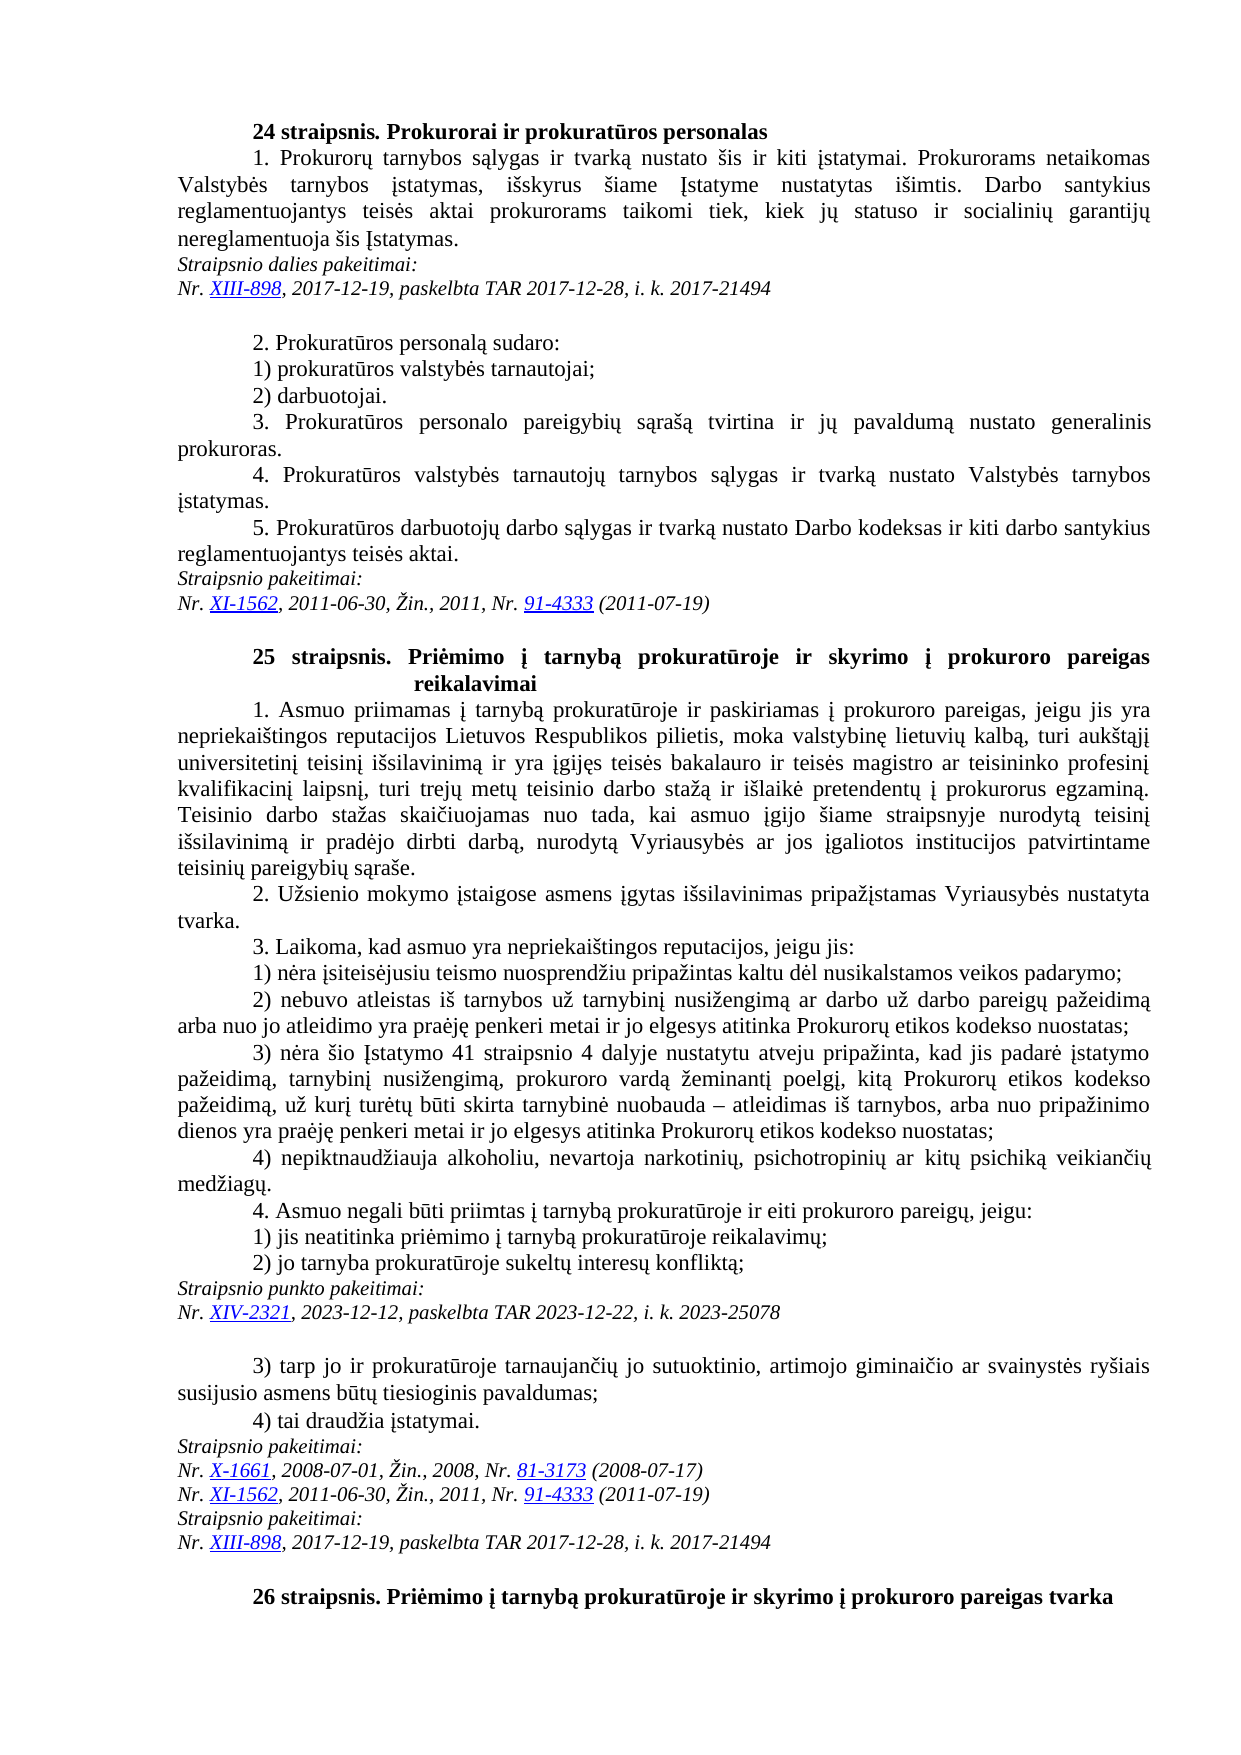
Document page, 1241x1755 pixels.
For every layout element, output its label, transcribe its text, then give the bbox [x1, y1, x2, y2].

text 2) nebuvo atleistas iš tarnybos už tarnybinį nusižengimą ar darbo už darbo pareigų pažeidimą arba nuo jo atleidimo yra praėję penkeri metai ir jo elgesys atitinka Prokurorų etikos kodekso nuostatas; [177, 986, 1152, 1038]
text 1. Prokurorų tarnybos sąlygas ir tvarką nustato šis ir kiti įstatymai. Prokurorams netaikomas Valstybės tarnybos įstatymas, išskyrus šiame Įstatyme nustatytas išimtis. Darbo santykius reglamentuojantys teisės aktai prokurorams taikomi tiek, kiek jų statuso ir socialinių garantijų nereglamentuoja šis Įstatymas. [177, 144, 1152, 252]
text 1) prokuratūros valstybės tarnautojai; [177, 356, 1152, 382]
text Nr. XIII-898, 2017-12-19, paskelbta TAR 2017-12-28, i. k. 2017-21494 [177, 1530, 1152, 1554]
text Nr. XIII-898, 2017-12-19, paskelbta TAR 2017-12-28, i. k. 2017-21494 [177, 276, 1152, 300]
text 4. Prokuratūros valstybės tarnautojų tarnybos sąlygas ir tvarką nustato Valstybės tarnybos įstatymas. [177, 461, 1152, 514]
text 1) nėra įsiteisėjusiu teismo nuosprendžiu pripažintas kaltu dėl nusikalstamos veikos padarymo; [177, 959, 1152, 986]
text 1) jis neatitinka priėmimo į tarnybą prokuratūroje reikalavimų; [177, 1223, 1152, 1249]
text Nr. X-1661, 2008-07-01, Žin., 2008, Nr. 81-3173 (2008-07-17) [177, 1458, 1152, 1482]
text 4) tai draudžia įstatymai. [177, 1405, 1152, 1434]
text 4) nepiktnaudžiauja alkoholiu, nevartoja narkotinių, psichotropinių ar kitų psichiką veikiančių medžiagų. [177, 1144, 1152, 1197]
text 2. Užsienio mokymo įstaigose asmens įgytas išsilavinimas pripažįstamas Vyriausybės nustatyta tvarka. [177, 880, 1152, 933]
text 25 straipsnis. Priėmimo į tarnybą prokuratūroje ir skyrimo į prokuroro pareigas reikalavimai [252, 643, 1152, 696]
text Straipsnio dalies pakeitimai: [177, 252, 1152, 276]
text 3) tarp jo ir prokuratūroje tarnaujančių jo sutuoktinio, artimojo giminaičio ar svainystės ryšiais susijusio asmens būtų tiesioginis pavaldumas; [177, 1353, 1152, 1405]
text 2) jo tarnyba prokuratūroje sukeltų interesų konfliktą; [177, 1249, 1152, 1276]
text Straipsnio pakeitimai: [177, 1434, 1152, 1458]
text Straipsnio pakeitimai: [177, 566, 1152, 590]
text 5. Prokuratūros darbuotojų darbo sąlygas ir tvarką nustato Darbo kodeksas ir kiti darbo santykius reglamentuojantys teisės aktai. [177, 514, 1152, 566]
text 24 straipsnis. Prokurorai ir prokuratūros personalas [177, 118, 1152, 144]
text 1. Asmuo priimamas į tarnybą prokuratūroje ir paskiriamas į prokuroro pareigas, jeigu jis yra nepriekaištingos reputacijos Lietuvos Respublikos pilietis, moka valstybinę lietuvių kalbą, turi aukštąjį universitetinį teisinį išsilavinimą ir yra įgijęs teisės bakalauro ir teisės magistro ar teisininko profesinį kvalifikacinį laipsnį, turi trejų metų teisinio darbo stažą ir išlaikė pretendentų į prokurorus egzaminą. Teisinio darbo stažas skaičiuojamas nuo tada, kai asmuo įgijo šiame straipsnyje nurodytą teisinį išsilavinimą ir pradėjo dirbti darbą, nurodytą Vyriausybės ar jos įgaliotos institucijos patvirtintame teisinių pareigybių sąraše. [177, 696, 1152, 880]
text Nr. XI-1562, 2011-06-30, Žin., 2011, Nr. 91-4333 (2011-07-19) [177, 590, 1152, 614]
text 4. Asmuo negali būti priimtas į tarnybą prokuratūroje ir eiti prokuroro pareigų, jeigu: [177, 1197, 1152, 1223]
text 3. Laikoma, kad asmuo yra nepriekaištingos reputacijos, jeigu jis: [177, 933, 1152, 959]
text Straipsnio punkto pakeitimai: [177, 1276, 1152, 1300]
text Nr. XI-1562, 2011-06-30, Žin., 2011, Nr. 91-4333 (2011-07-19) [177, 1482, 1152, 1506]
text 26 straipsnis. Priėmimo į tarnybą prokuratūroje ir skyrimo į prokuroro pareigas tvarka [252, 1583, 1152, 1609]
text 3) nėra šio Įstatymo 41 straipsnio 4 dalyje nustatytu atveju pripažinta, kad jis padarė įstatymo pažeidimą, tarnybinį nusižengimą, prokuroro vardą žeminantį poelgį, kitą Prokurorų etikos kodekso pažeidimą, už kurį turėtų būti skirta tarnybinė nuobauda – atleidimas iš tarnybos, arba nuo pripažinimo dienos yra praėję penkeri metai ir jo elgesys atitinka Prokurorų etikos kodekso nuostatas; [177, 1038, 1152, 1144]
text Nr. XIV-2321, 2023-12-12, paskelbta TAR 2023-12-22, i. k. 2023-25078 [177, 1300, 1152, 1324]
text 3. Prokuratūros personalo pareigybių sąrašą tvirtina ir jų pavaldumą nustato generalinis prokuroras. [177, 408, 1152, 461]
text Straipsnio pakeitimai: [177, 1506, 1152, 1530]
text 2) darbuotojai. [177, 382, 1152, 408]
text 2. Prokuratūros personalą sudaro: [177, 329, 1152, 356]
